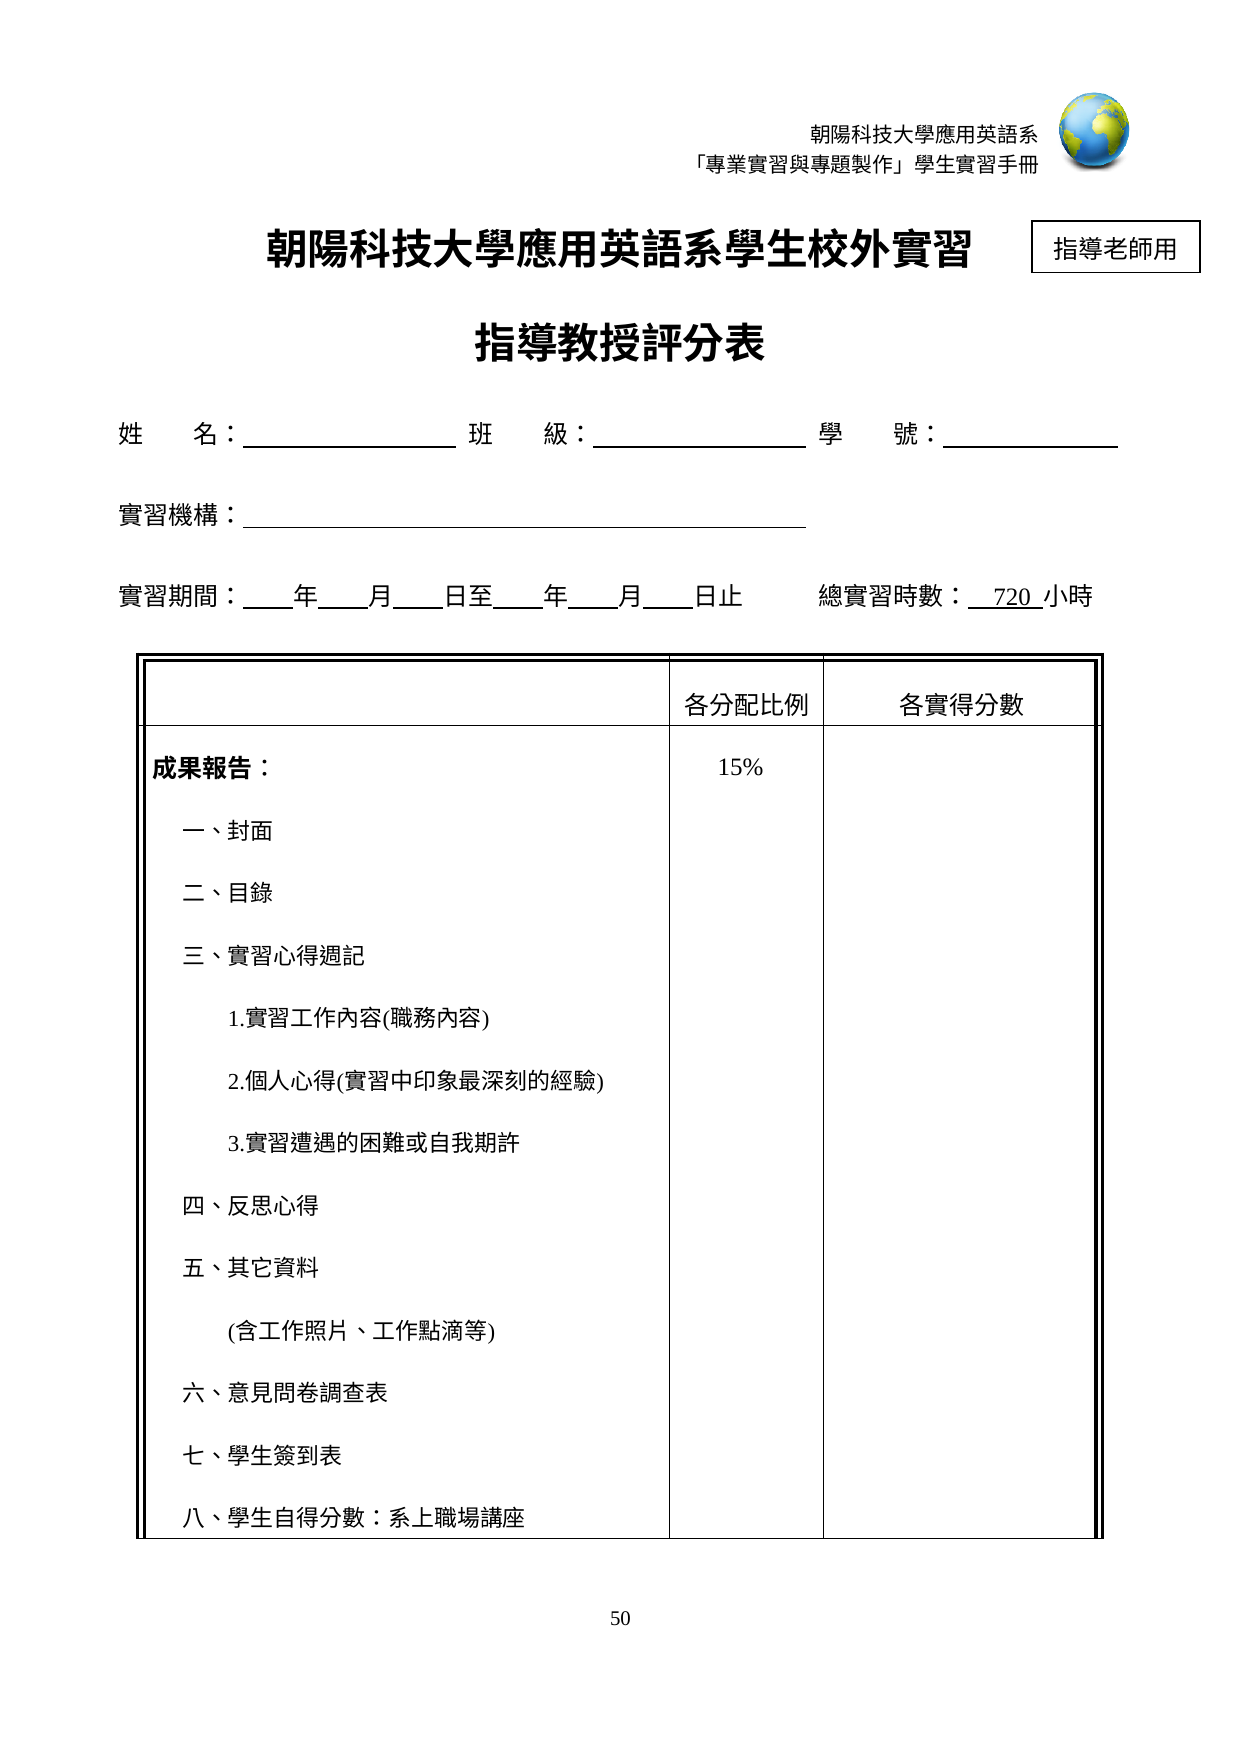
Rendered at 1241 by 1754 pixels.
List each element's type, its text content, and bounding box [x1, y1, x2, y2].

text 實習期間： 年 月 日至 年 月 日止 總實習時數： 720 小時 [118, 553, 1122, 615]
table_header 各實得分數 [824, 656, 1099, 724]
table_header 各分配比例 [670, 662, 823, 724]
text 姓 名： 班 級： 學 號： [118, 391, 1122, 454]
table_cell [824, 726, 1094, 1537]
table_header [146, 662, 669, 724]
table_cell 15% [670, 726, 823, 1537]
text 朝陽科技大學應用英語系學生校外實習 指導教授評分表 [118, 205, 1122, 361]
text 實習機構： [118, 472, 1122, 534]
text 指導老師用 [1048, 229, 1184, 264]
table_cell 成果報告： 一、封面 二、目錄 三、實習心得週記 1.實習工作內容(職務內容) 2.個人心得(實習中印象最深刻的經驗) 3.實習遭遇的困難或自我期許 四、反思心得 五、其它資料 (含工作照片、工作點滴等) 六、意見問卷調查表 七、學生簽到表 八、學生自得分數：系上職場講座 [146, 726, 669, 1537]
table_header [141, 656, 669, 724]
text 朝陽科技大學應用英語系學生校外實習 指導教授評分表 [1033, 222, 1199, 272]
